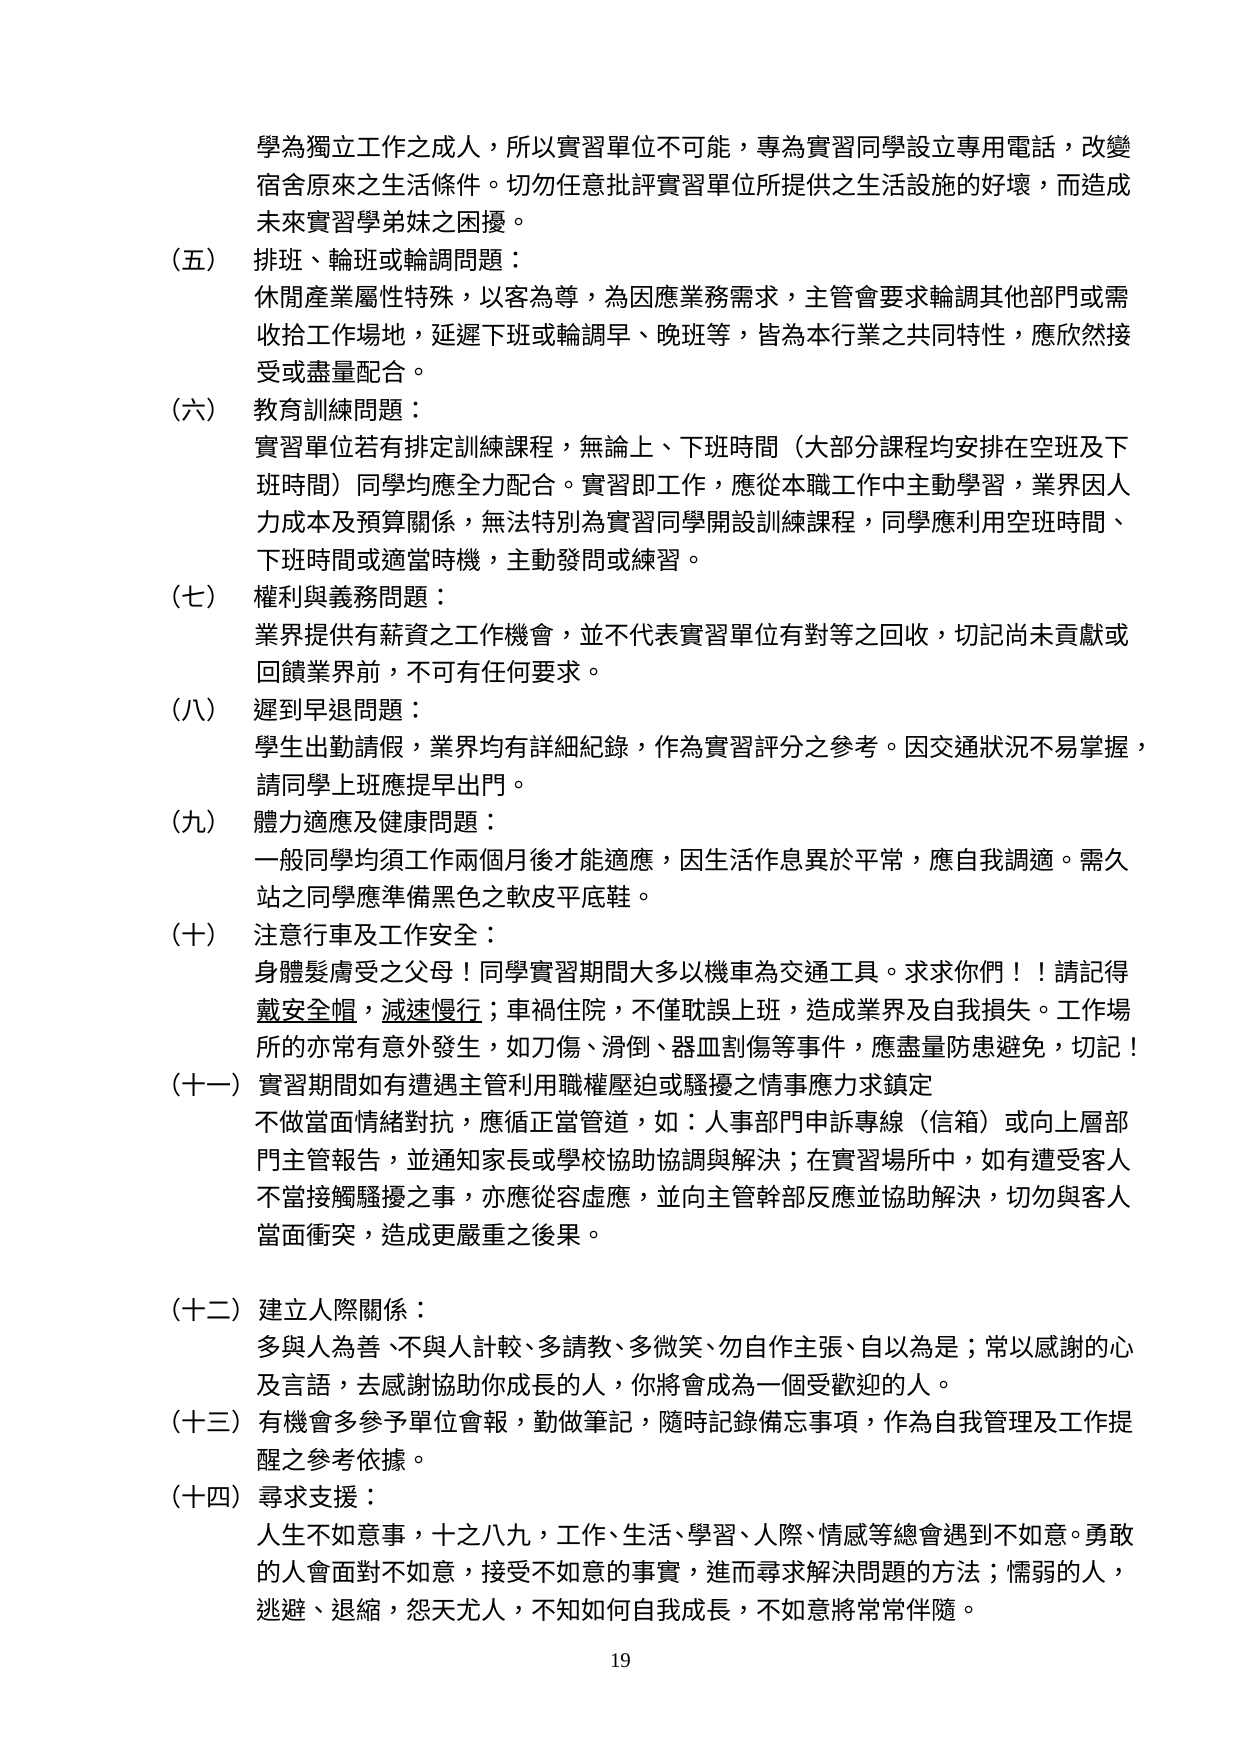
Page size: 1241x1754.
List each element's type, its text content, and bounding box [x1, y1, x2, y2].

list 教育訓練問題： [156, 389, 1134, 427]
text 休閒產業屬性特殊，以客為尊，為因應業務需求，主管會要求輪調其他部門或需收拾工作場地，延遲下班或輪調早、晚班等，皆為本行業之共同特性，應欣然接受或盡量配合。 [254, 277, 1134, 389]
text 業界提供有薪資之工作機會，並不代表實習單位有對等之回收，切記尚未貢獻或回饋業界前，不可有任何要求。 [254, 614, 1134, 689]
text 學生出勤請假，業界均有詳細紀錄，作為實習評分之參考。因交通狀況不易掌握，請同學上班應提早出門。 [254, 727, 1134, 802]
text 人生不如意事，十之八九，工作、生活、學習、人際、情感等總會遇到不如意。勇敢的人會面對不如意，接受不如意的事實，進而尋求解決問題的方法；懦弱的人，逃避、退縮，怨天尤人，不知如何自我成長，不如意將常常伴隨。 [256, 1514, 1134, 1627]
list 實習期間如有遭遇主管利用職權壓迫或騷擾之情事應力求鎮定 [156, 1064, 1134, 1102]
list 有機會多參予單位會報，勤做筆記，隨時記錄備忘事項，作為自我管理及工作提醒之參考依據。 [156, 1402, 1134, 1477]
list 體力適應及健康問題： [156, 802, 1134, 839]
list 權利與義務問題： [156, 577, 1134, 614]
list 建立人際關係： [156, 1289, 1134, 1327]
text 一般同學均須工作兩個月後才能適應，因生活作息異於平常，應自我調適。需久站之同學應準備黑色之軟皮平底鞋。 [254, 839, 1134, 914]
text 不做當面情緒對抗，應循正當管道，如：人事部門申訴專線（信箱）或向上層部門主管報告，並通知家長或學校協助協調與解決；在實習場所中，如有遭受客人不當接觸騷擾之事，亦應從容虛應，並向主管幹部反應並協助解決，切勿與客人當面衝突，造成更嚴重之後果。 [254, 1102, 1134, 1252]
text 多與人為善、不與人計較、多請教、多微笑、勿自作主張、自以為是；常以感謝的心及言語，去感謝協助你成長的人，你將會成為一個受歡迎的人。 [256, 1327, 1134, 1402]
text 身體髮膚受之父母！同學實習期間大多以機車為交通工具。求求你們！！請記得戴安全帽，減速慢行；車禍住院，不僅耽誤上班，造成業界及自我損失。工作場所的亦常有意外發生，如刀傷、滑倒、器皿割傷等事件，應盡量防患避免，切記！。 [254, 952, 1134, 1064]
text 實習單位若有排定訓練課程，無論上、下班時間（大部分課程均安排在空班及下班時間）同學均應全力配合。實習即工作，應從本職工作中主動學習，業界因人力成本及預算關係，無法特別為實習同學開設訓練課程，同學應利用空班時間、下班時間或適當時機，主動發問或練習。 [254, 427, 1134, 577]
list 尋求支援： [156, 1477, 1134, 1514]
text 學為獨立工作之成人，所以實習單位不可能，專為實習同學設立專用電話，改變宿舍原來之生活條件。切勿任意批評實習單位所提供之生活設施的好壞，而造成未來實習學弟妹之困擾。 [254, 127, 1134, 239]
list 排班、輪班或輪調問題： [156, 239, 1134, 277]
list 注意行車及工作安全： [156, 914, 1134, 952]
list 遲到早退問題： [156, 689, 1134, 727]
